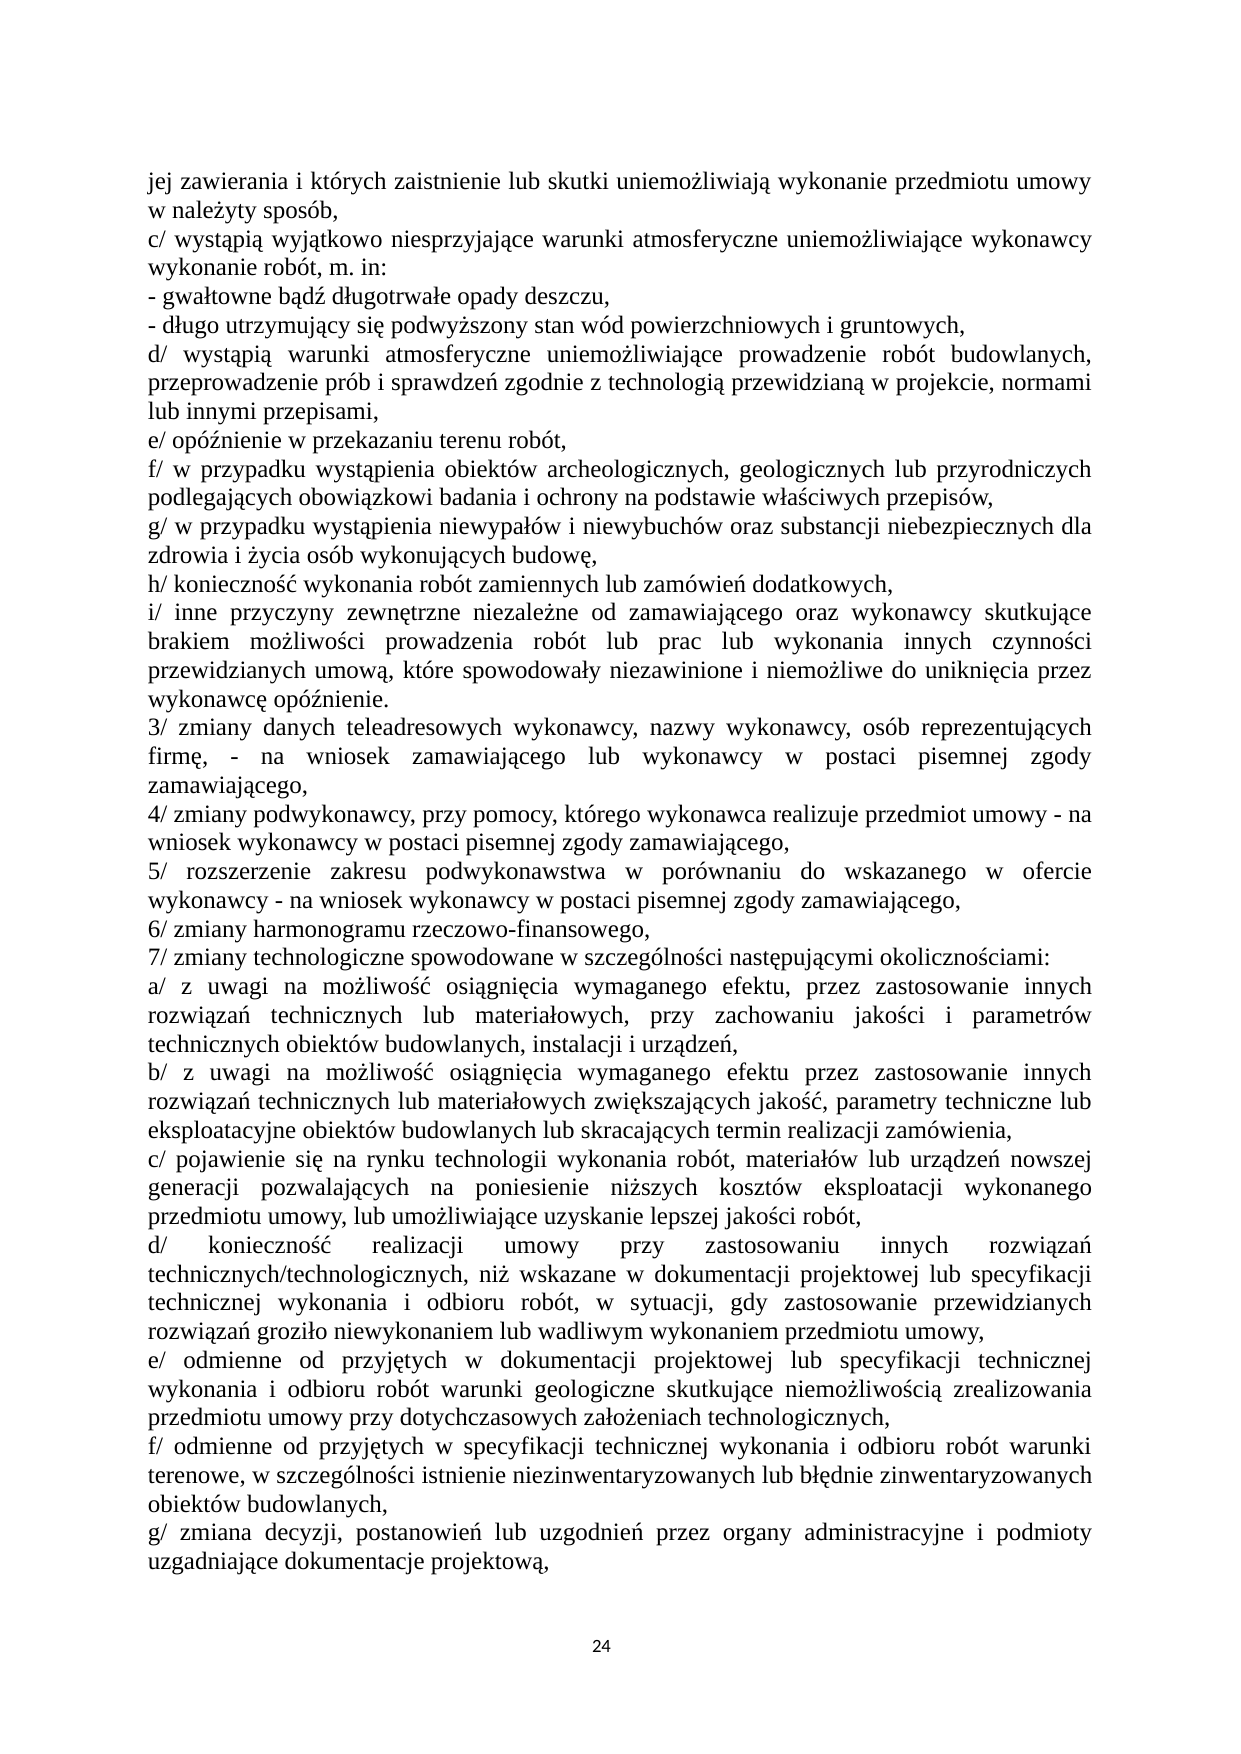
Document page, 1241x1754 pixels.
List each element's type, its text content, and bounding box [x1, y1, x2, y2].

text h/ konieczność wykonania robót zamiennych lub zamówień dodatkowych, [148, 569, 1093, 597]
text g/ zmiana decyzji, postanowień lub uzgodnień przez organy administracyjne i podmioty uzgadniające dokumentacje projektową, [148, 1517, 1093, 1575]
text g/ w przypadku wystąpienia niewypałów i niewybuchów oraz substancji niebezpiecznych dla zdrowia i życia osób wykonujących budowę, [148, 511, 1093, 569]
text c/ pojawienie się na rynku technologii wykonania robót, materiałów lub urządzeń nowszej generacji pozwalających na poniesienie niższych kosztów eksploatacji wykonanego przedmiotu umowy, lub umożliwiające uzyskanie lepszej jakości robót, [148, 1144, 1093, 1230]
text c/ wystąpią wyjątkowo niesprzyjające warunki atmosferyczne uniemożliwiające wykonawcy wykonanie robót, m. in: [148, 224, 1093, 281]
text d/ konieczność realizacji umowy przy zastosowaniu innych rozwiązań technicznych/technologicznych, niż wskazane w dokumentacji projektowej lub specyfikacji technicznej wykonania i odbioru robót, w sytuacji, gdy zastosowanie przewidzianych rozwiązań groziło niewykonaniem lub wadliwym wykonaniem przedmiotu umowy, [148, 1230, 1093, 1345]
text f/ odmienne od przyjętych w specyfikacji technicznej wykonania i odbioru robót warunki terenowe, w szczególności istnienie niezinwentaryzowanych lub błędnie zinwentaryzowanych obiektów budowlanych, [148, 1431, 1093, 1517]
text 7/ zmiany technologiczne spowodowane w szczególności następującymi okolicznościami: [148, 942, 1093, 971]
text a/ z uwagi na możliwość osiągnięcia wymaganego efektu, przez zastosowanie innych rozwiązań technicznych lub materiałowych, przy zachowaniu jakości i parametrów technicznych obiektów budowlanych, instalacji i urządzeń, [148, 971, 1093, 1057]
text 6/ zmiany harmonogramu rzeczowo-finansowego, [148, 914, 1093, 942]
text - długo utrzymujący się podwyższony stan wód powierzchniowych i gruntowych, [148, 310, 1093, 339]
text d/ wystąpią warunki atmosferyczne uniemożliwiające prowadzenie robót budowlanych, przeprowadzenie prób i sprawdzeń zgodnie z technologią przewidzianą w projekcie, normami lub innymi przepisami, [148, 339, 1093, 425]
text jej zawierania i których zaistnienie lub skutki uniemożliwiają wykonanie przedmiotu umowy w należyty sposób, [148, 166, 1093, 224]
text e/ odmienne od przyjętych w dokumentacji projektowej lub specyfikacji technicznej wykonania i odbioru robót warunki geologiczne skutkujące niemożliwością zrealizowania przedmiotu umowy przy dotychczasowych założeniach technologicznych, [148, 1345, 1093, 1431]
text 3/ zmiany danych teleadresowych wykonawcy, nazwy wykonawcy, osób reprezentujących firmę, - na wniosek zamawiającego lub wykonawcy w postaci pisemnej zgody zamawiającego, [148, 712, 1093, 799]
text i/ inne przyczyny zewnętrzne niezależne od zamawiającego oraz wykonawcy skutkujące brakiem możliwości prowadzenia robót lub prac lub wykonania innych czynności przewidzianych umową, które spowodowały niezawinione i niemożliwe do uniknięcia przez wykonawcę opóźnienie. [148, 597, 1093, 712]
text f/ w przypadku wystąpienia obiektów archeologicznych, geologicznych lub przyrodniczych podlegających obowiązkowi badania i ochrony na podstawie właściwych przepisów, [148, 454, 1093, 511]
text b/ z uwagi na możliwość osiągnięcia wymaganego efektu przez zastosowanie innych rozwiązań technicznych lub materiałowych zwiększających jakość, parametry techniczne lub eksploatacyjne obiektów budowlanych lub skracających termin realizacji zamówienia, [148, 1057, 1093, 1144]
text - gwałtowne bądź długotrwałe opady deszczu, [148, 281, 1093, 310]
text 4/ zmiany podwykonawcy, przy pomocy, którego wykonawca realizuje przedmiot umowy - na wniosek wykonawcy w postaci pisemnej zgody zamawiającego, [148, 799, 1093, 856]
text e/ opóźnienie w przekazaniu terenu robót, [148, 425, 1093, 454]
text 5/ rozszerzenie zakresu podwykonawstwa w porównaniu do wskazanego w ofercie wykonawcy - na wniosek wykonawcy w postaci pisemnej zgody zamawiającego, [148, 856, 1093, 914]
